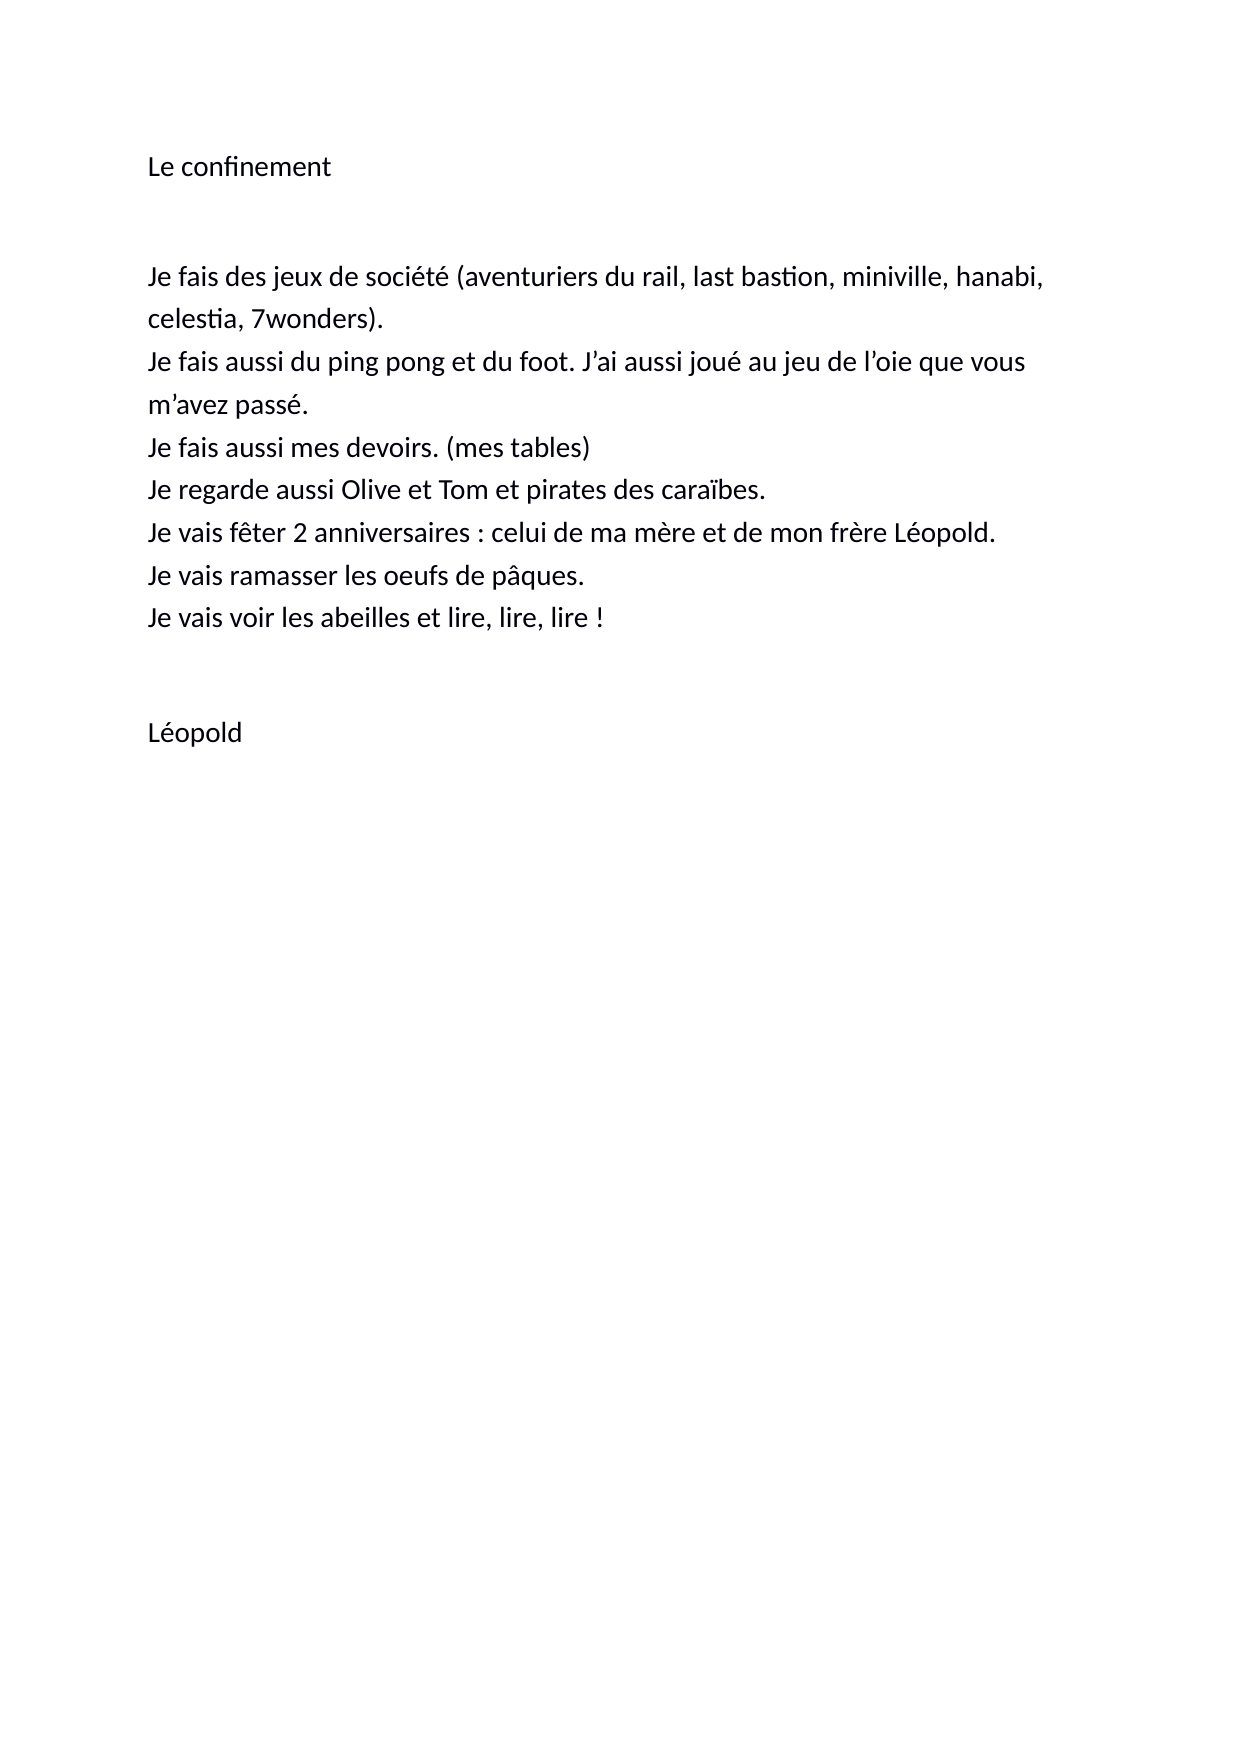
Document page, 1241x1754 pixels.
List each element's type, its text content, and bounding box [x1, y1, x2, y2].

text Je fais des jeux de société (aventuriers du rail, last bastion, miniville, hanabi, celestia, 7wonders). Je fais aussi du ping pong et du foot. J’ai aussi joué au jeu de l’oie que vous m’avez passé. Je fais aussi mes devoirs. (mes tables) Je regarde aussi Olive et Tom et pirates des caraïbes. Je vais fêter 2 anniversaires : celui de ma mère et de mon frère Léopold. Je vais ramasser les oeufs de pâques. Je vais voir les abeilles et lire, lire, lire ! [148, 258, 1093, 635]
text Le confinement [148, 148, 1093, 183]
text Léopold [148, 714, 1093, 750]
